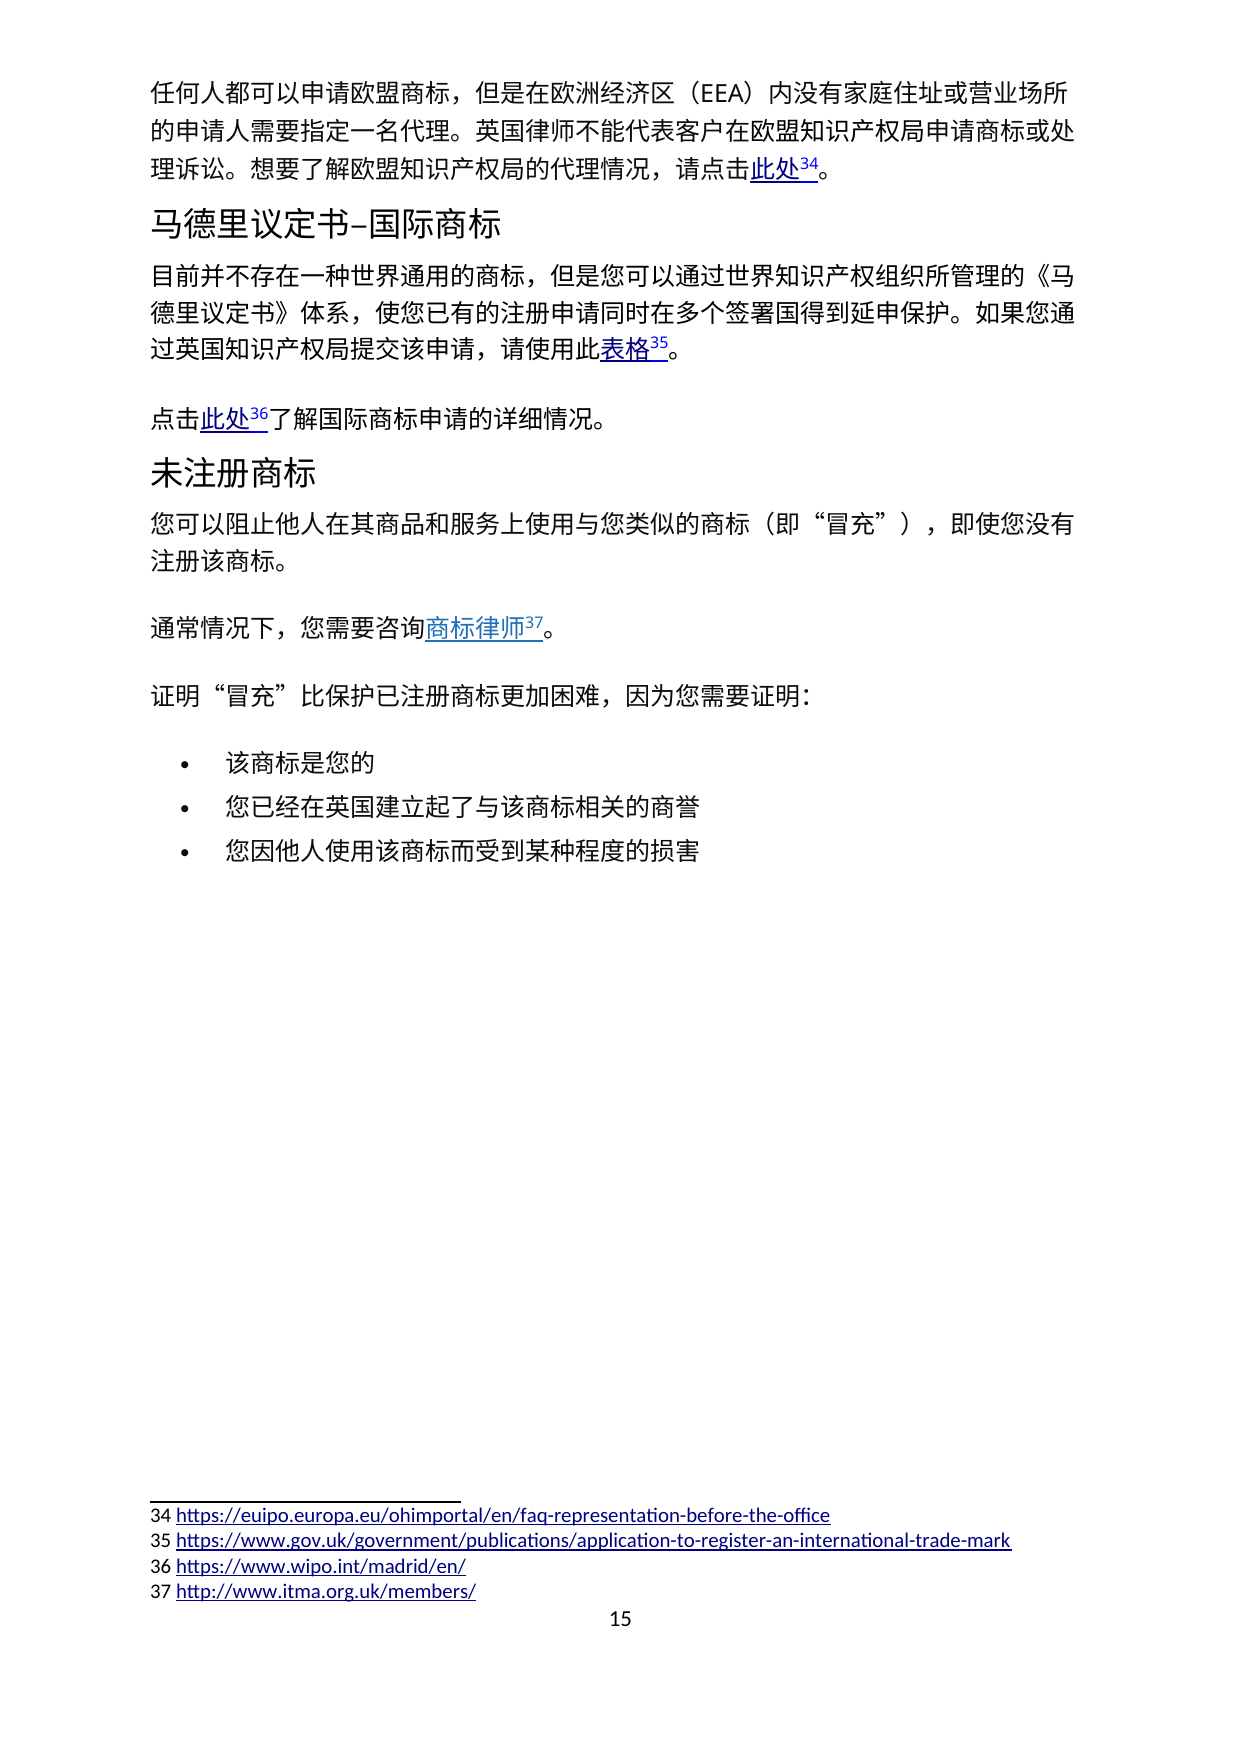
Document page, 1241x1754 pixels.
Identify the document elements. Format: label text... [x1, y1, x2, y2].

text 目前并不存在一种世界通用的商标，但是您可以通过世界知识产权组织所管理的《马德里议定书》体系，使您已有的注册申请同时在多个签署国得到延申保护。如果您通过英国知识产权局提交该申请，请使用此表格。 [150, 257, 1090, 366]
list 该商标是您的 [181, 744, 1090, 780]
text 您可以阻止他人在其商品和服务上使用与您类似的商标（即“冒充”），即使您没有注册该商标。 [150, 505, 1090, 577]
subtitle 马德里议定书–国际商标 [150, 198, 1090, 246]
list 您因他人使用该商标而受到某种程度的损害 [181, 832, 1090, 868]
text https://www.wipo.int/madrid/en/ [150, 1553, 1090, 1578]
list 您已经在英国建立起了与该商标相关的商誉 [181, 788, 1090, 824]
text 通常情况下，您需要咨询商标律师。 [150, 609, 1090, 645]
text https://www.gov.uk/government/publications/application-to-register-an-international-trade-mark [150, 1528, 1090, 1553]
text http://www.itma.org.uk/members/ [150, 1578, 1090, 1604]
text 点击此处了解国际商标申请的详细情况。 [150, 400, 1090, 436]
subtitle 未注册商标 [150, 446, 1090, 494]
text 证明“冒充”比保护已注册商标更加困难，因为您需要证明： [150, 676, 1090, 712]
text 任何人都可以申请欧盟商标，但是在欧洲经济区（EEA）内没有家庭住址或营业场所的申请人需要指定一名代理。英国律师不能代表客户在欧盟知识产权局申请商标或处理诉讼。想要了解欧盟知识产权局的代理情况，请点击此处。 [150, 74, 1090, 186]
text https://euipo.europa.eu/ohimportal/en/faq-representation-before-the-office [150, 1502, 1090, 1528]
